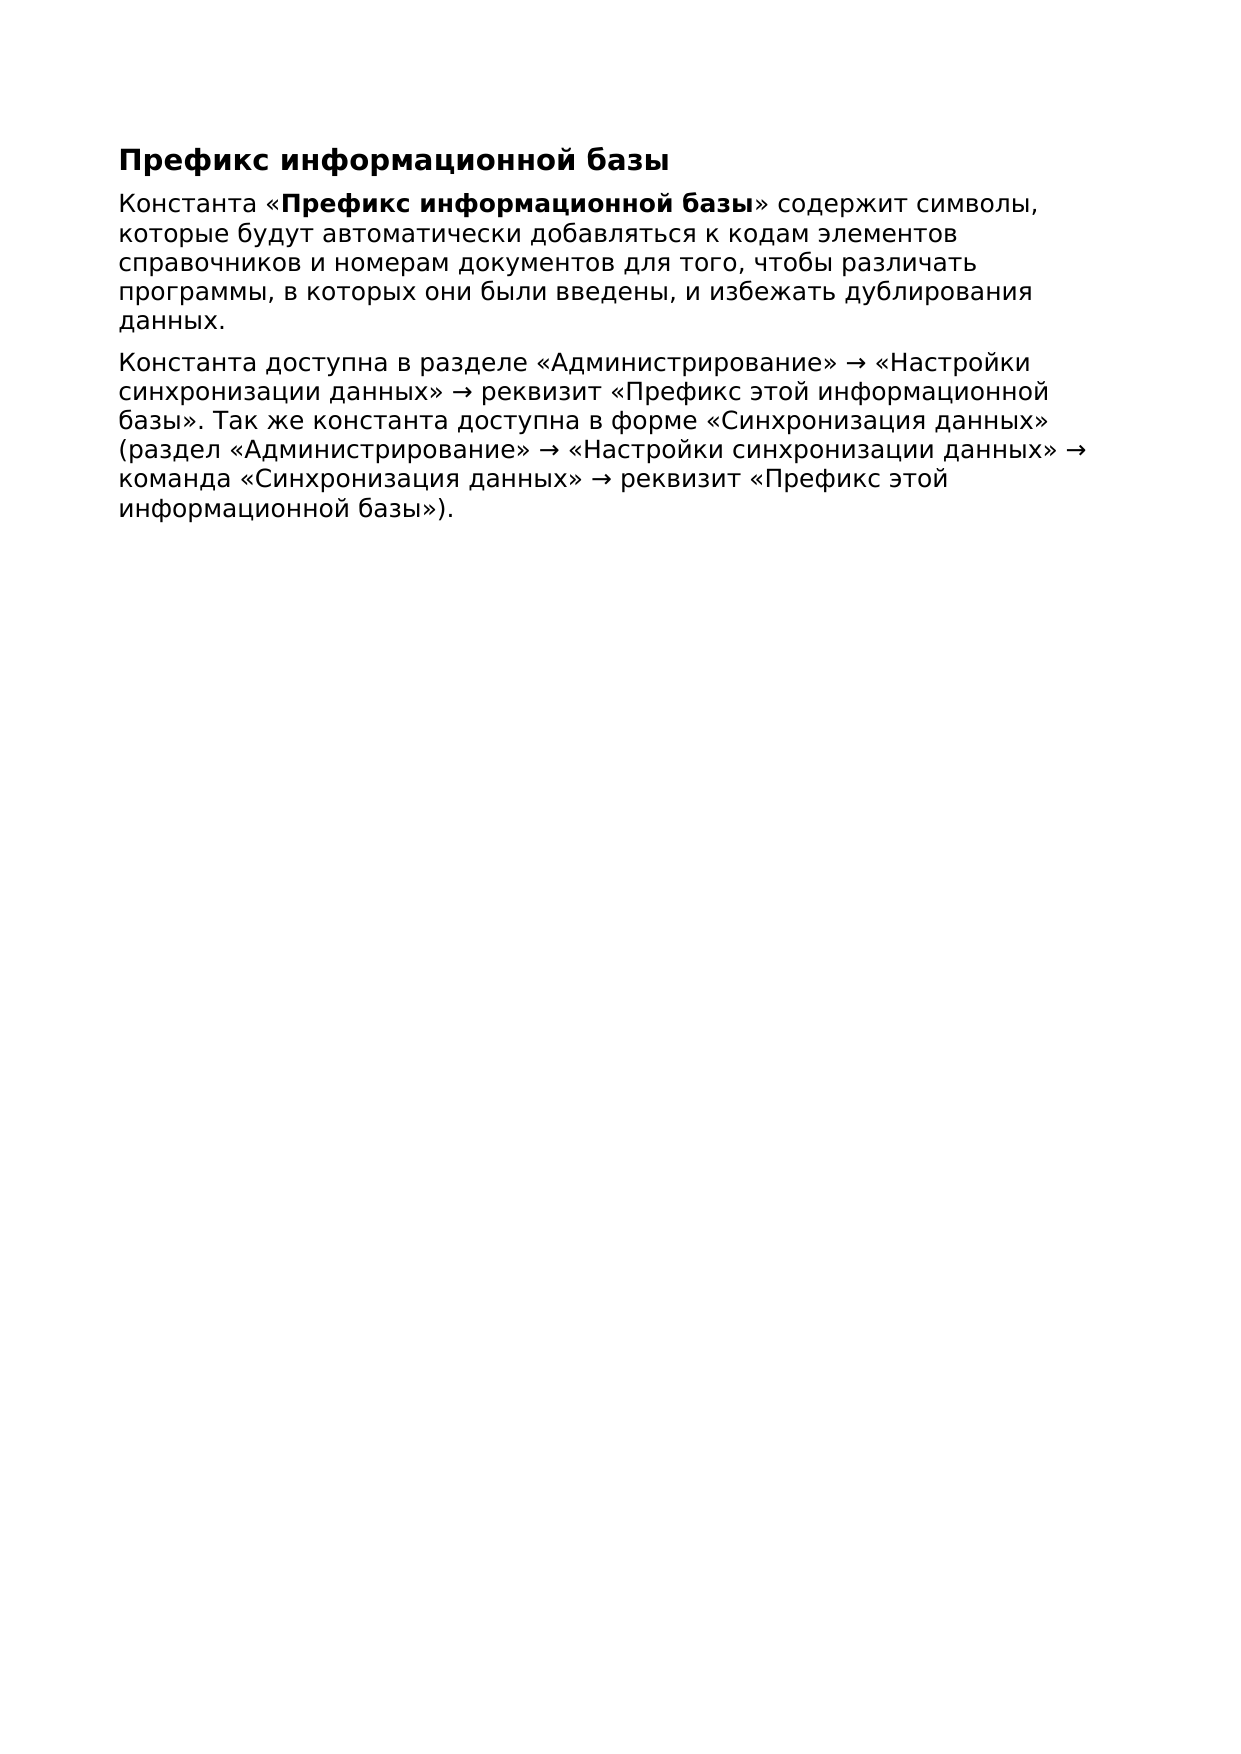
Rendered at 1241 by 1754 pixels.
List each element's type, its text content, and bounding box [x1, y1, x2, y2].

text Константа доступна в разделе «Администрирование» → «Настройки синхронизации данных» → реквизит «Префикс этой информационной базы». Так же константа доступна в форме «Синхронизация данных» (раздел «Администрирование» → «Настройки синхронизации данных» → команда «Синхронизация данных» → реквизит «Префикс этой информационной базы»). [118, 348, 1122, 523]
text Константа «Префикс информационной базы» содержит символы, которые будут автоматически добавляться к кодам элементов справочников и номерам документов для того, чтобы различать программы, в которых они были введены, и избежать дублирования данных. [118, 189, 1122, 335]
subtitle Префикс информационной базы [118, 143, 1122, 177]
